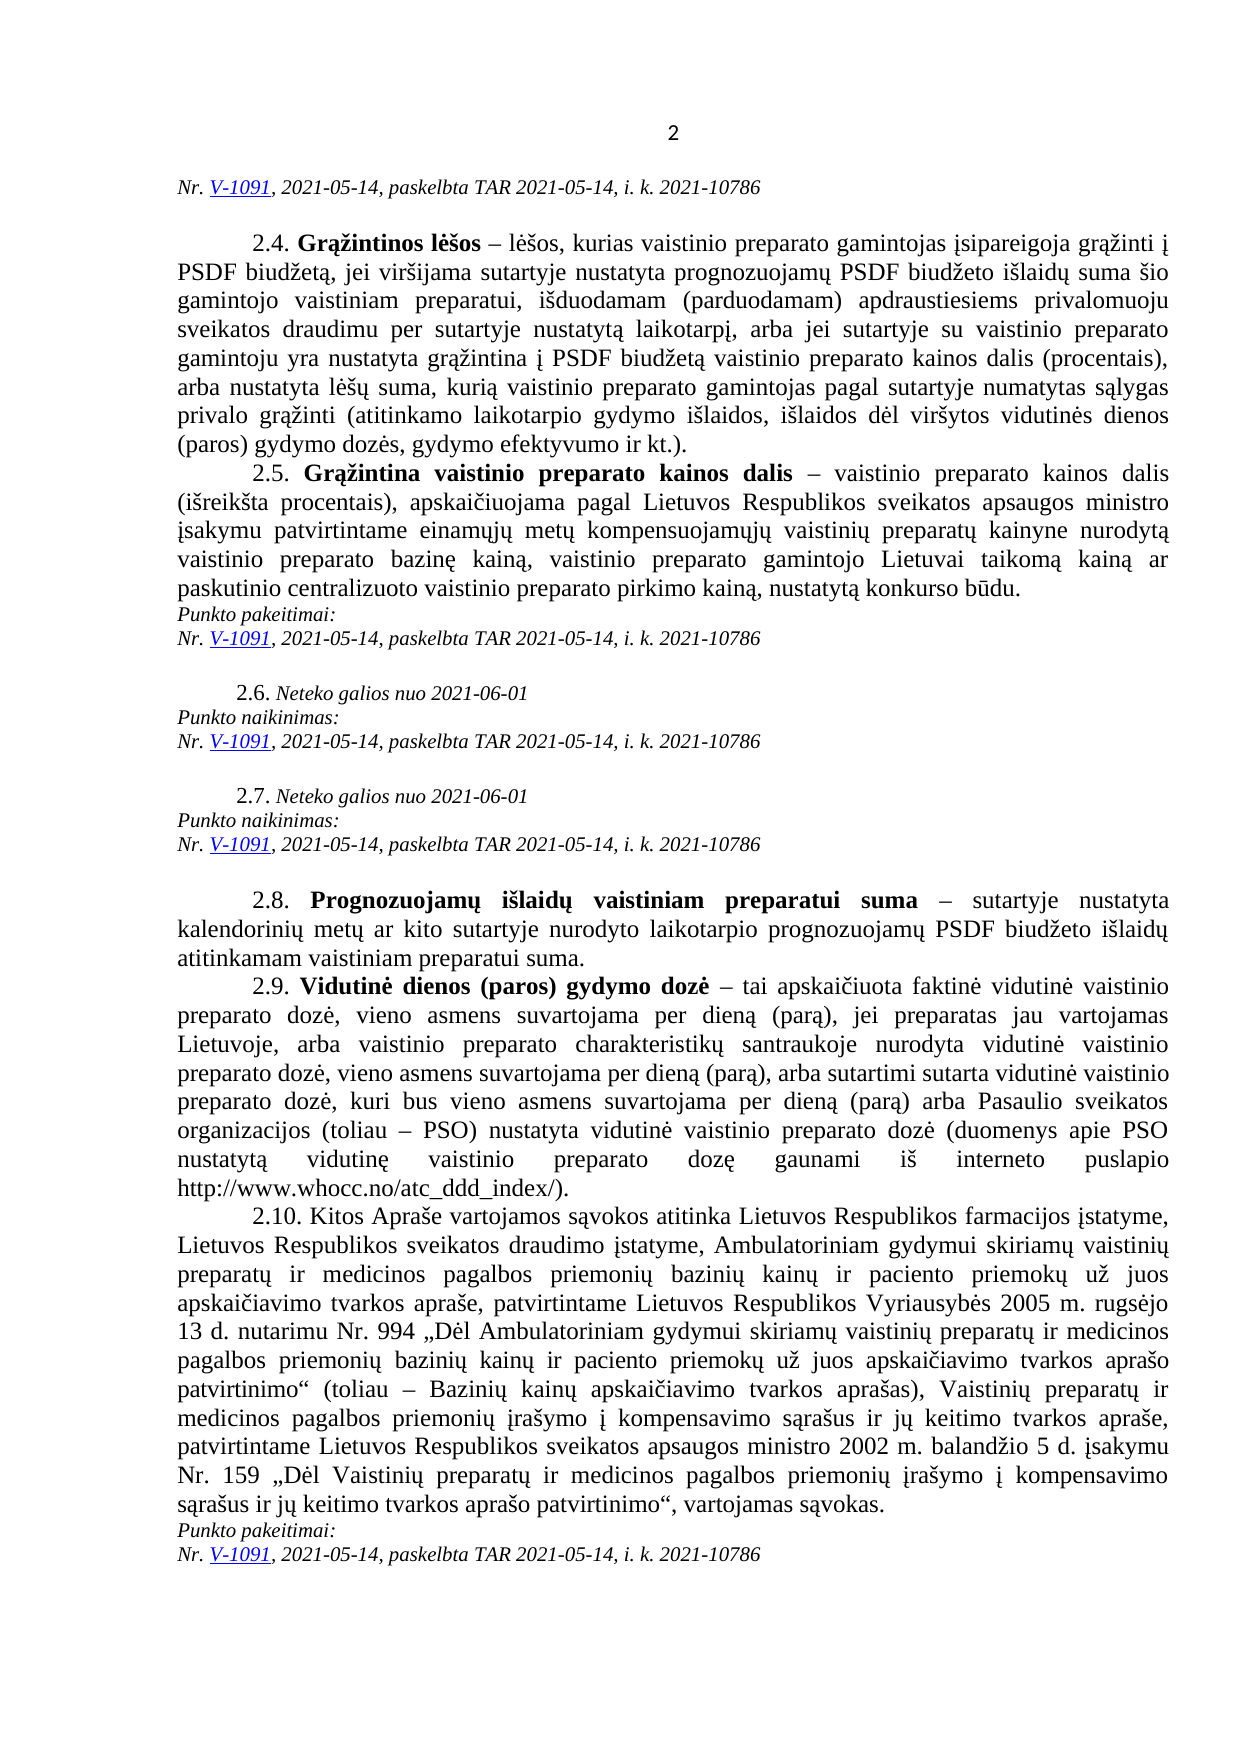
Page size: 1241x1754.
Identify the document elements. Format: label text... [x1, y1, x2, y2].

text Nr. V-1091, 2021-05-14, paskelbta TAR 2021-05-14, i. k. 2021-10786 [177, 729, 1170, 753]
text 2.7. Neteko galios nuo 2021-06-01 [177, 782, 1170, 808]
text 2.8. Prognozuojamų išlaidų vaistiniam preparatui suma – sutartyje nustatyta kalendorinių metų ar kito sutartyje nurodyto laikotarpio prognozuojamų PSDF biudžeto išlaidų atitinkamam vaistiniam preparatui suma. [177, 885, 1170, 971]
text Punkto naikinimas: [177, 705, 1170, 729]
text 2.5. Grąžintina vaistinio preparato kainos dalis – vaistinio preparato kainos dalis (išreikšta procentais), apskaičiuojama pagal Lietuvos Respublikos sveikatos apsaugos ministro įsakymu patvirtintame einamųjų metų kompensuojamųjų vaistinių preparatų kainyne nurodytą vaistinio preparato bazinę kainą, vaistinio preparato gamintojo Lietuvai taikomą kainą ar paskutinio centralizuoto vaistinio preparato pirkimo kainą, nustatytą konkurso būdu. [177, 458, 1170, 602]
text 2.9. Vidutinė dienos (paros) gydymo dozė – tai apskaičiuota faktinė vidutinė vaistinio preparato dozė, vieno asmens suvartojama per dieną (parą), jei preparatas jau vartojamas Lietuvoje, arba vaistinio preparato charakteristikų santraukoje nurodyta vidutinė vaistinio preparato dozė, vieno asmens suvartojama per dieną (parą), arba sutartimi sutarta vidutinė vaistinio preparato dozė, kuri bus vieno asmens suvartojama per dieną (parą) arba Pasaulio sveikatos organizacijos (toliau – PSO) nustatyta vidutinė vaistinio preparato dozė (duomenys apie PSO nustatytą vidutinę vaistinio preparato dozę gaunami iš interneto puslapio http://www.whocc.no/atc_ddd_index/). [177, 971, 1170, 1201]
text 2.6. Neteko galios nuo 2021-06-01 [177, 679, 1170, 705]
text Punkto pakeitimai: [177, 1518, 1170, 1542]
text Punkto naikinimas: [177, 808, 1170, 832]
text 2.4. Grąžintinos lėšos – lėšos, kurias vaistinio preparato gamintojas įsipareigoja grąžinti į PSDF biudžetą, jei viršijama sutartyje nustatyta prognozuojamų PSDF biudžeto išlaidų suma šio gamintojo vaistiniam preparatui, išduodamam (parduodamam) apdraustiesiems privalomuoju sveikatos draudimu per sutartyje nustatytą laikotarpį, arba jei sutartyje su vaistinio preparato gamintoju yra nustatyta grąžintina į PSDF biudžetą vaistinio preparato kainos dalis (procentais), arba nustatyta lėšų suma, kurią vaistinio preparato gamintojas pagal sutartyje numatytas sąlygas privalo grąžinti (atitinkamo laikotarpio gydymo išlaidos, išlaidos dėl viršytos vidutinės dienos (paros) gydymo dozės, gydymo efektyvumo ir kt.). [177, 228, 1170, 458]
text Nr. V-1091, 2021-05-14, paskelbta TAR 2021-05-14, i. k. 2021-10786 [177, 175, 1170, 199]
text 2.10. Kitos Apraše vartojamos sąvokos atitinka Lietuvos Respublikos farmacijos įstatyme, Lietuvos Respublikos sveikatos draudimo įstatyme, Ambulatoriniam gydymui skiriamų vaistinių preparatų ir medicinos pagalbos priemonių bazinių kainų ir paciento priemokų už juos apskaičiavimo tvarkos apraše, patvirtintame Lietuvos Respublikos Vyriausybės 2005 m. rugsėjo 13 d. nutarimu Nr. 994 „Dėl Ambulatoriniam gydymui skiriamų vaistinių preparatų ir medicinos pagalbos priemonių bazinių kainų ir paciento priemokų už juos apskaičiavimo tvarkos aprašo patvirtinimo“ (toliau – Bazinių kainų apskaičiavimo tvarkos aprašas), Vaistinių preparatų ir medicinos pagalbos priemonių įrašymo į kompensavimo sąrašus ir jų keitimo tvarkos apraše, patvirtintame Lietuvos Respublikos sveikatos apsaugos ministro 2002 m. balandžio 5 d. įsakymu Nr. 159 „Dėl Vaistinių preparatų ir medicinos pagalbos priemonių įrašymo į kompensavimo sąrašus ir jų keitimo tvarkos aprašo patvirtinimo“, vartojamas sąvokas. [177, 1201, 1170, 1518]
text Nr. V-1091, 2021-05-14, paskelbta TAR 2021-05-14, i. k. 2021-10786 [177, 832, 1170, 856]
text Punkto pakeitimai: [177, 602, 1170, 626]
text Nr. V-1091, 2021-05-14, paskelbta TAR 2021-05-14, i. k. 2021-10786 [177, 1542, 1170, 1566]
text Nr. V-1091, 2021-05-14, paskelbta TAR 2021-05-14, i. k. 2021-10786 [177, 626, 1170, 650]
